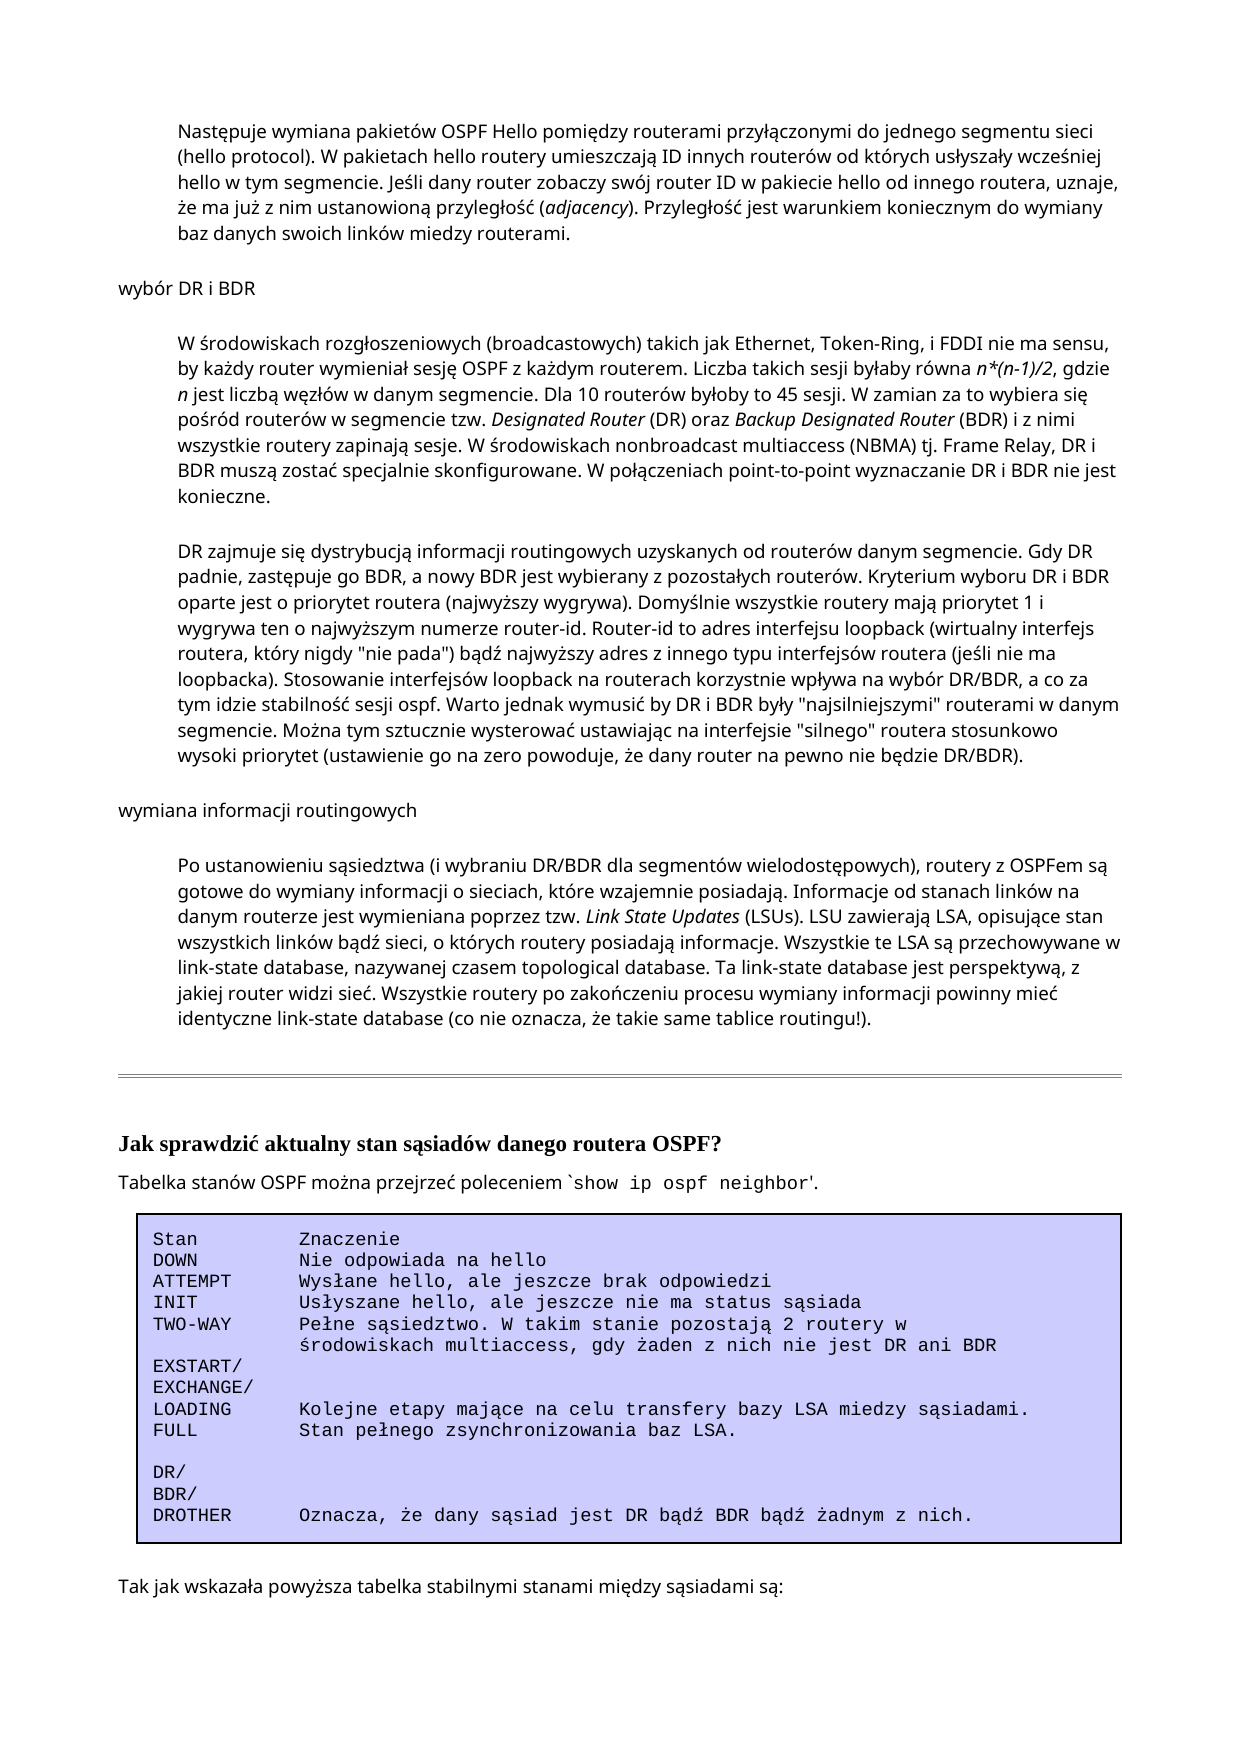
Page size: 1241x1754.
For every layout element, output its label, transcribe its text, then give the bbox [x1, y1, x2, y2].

text DROTHER Oznacza, że dany sąsiad jest DR bądź BDR bądź żadnym z nich. [138, 1489, 1120, 1542]
text EXCHANGE/ [138, 1361, 1120, 1383]
text EXSTART/ [138, 1340, 1120, 1361]
subtitle wymiana informacji routingowych [118, 797, 1122, 823]
list W środowiskach rozgłoszeniowych (broadcastowych) takich jak Ethernet, Token-Ring, i FDDI nie ma sensu, by każdy router wymieniał sesję OSPF z każdym routerem. Liczba takich sesji byłaby równa n*(n-1)/2, gdzie n jest liczbą węzłów w danym segmencie. Dla 10 routerów byłoby to 45 sesji. W zamian za to wybiera się pośród routerów w segmencie tzw. Designated Router (DR) oraz Backup Designated Router (BDR) i z nimi wszystkie routery zapinają sesje. W środowiskach nonbroadcast multiaccess (NBMA) tj. Frame Relay, DR i BDR muszą zostać specjalnie skonfigurowane. W połączeniach point-to-point wyznaczanie DR i BDR nie jest konieczne. [177, 330, 1122, 509]
subtitle Jak sprawdzić aktualny stan sąsiadów danego routera OSPF? [118, 1131, 1122, 1157]
text DOWN Nie odpowiada na hello [138, 1234, 1120, 1255]
text LOADING Kolejne etapy mające na celu transfery bazy LSA miedzy sąsiadami. [138, 1383, 1120, 1404]
text środowiskach multiaccess, gdy żaden z nich nie jest DR ani BDR [138, 1319, 1120, 1340]
list Po ustanowieniu sąsiedztwa (i wybraniu DR/BDR dla segmentów wielodostępowych), routery z OSPFem są gotowe do wymiany informacji o sieciach, które wzajemnie posiadają. Informacje od stanach linków na danym routerze jest wymieniana poprzez tzw. Link State Updates (LSUs). LSU zawierają LSA, opisujące stan wszystkich linków bądź sieci, o których routery posiadają informacje. Wszystkie te LSA są przechowywane w link-state database, nazywanej czasem topological database. Ta link-state database jest perspektywą, z jakiej router widzi sieć. Wszystkie routery po zakończeniu procesu wymiany informacji powinny mieć identyczne link-state database (co nie oznacza, że takie same tablice routingu!). [177, 852, 1122, 1031]
subtitle wybór DR i BDR [118, 275, 1122, 301]
text INIT Usłyszane hello, ale jeszcze nie ma status sąsiada [138, 1276, 1120, 1298]
text DR/ [138, 1446, 1120, 1468]
text TWO-WAY Pełne sąsiedztwo. W takim stanie pozostają 2 routery w [138, 1298, 1120, 1319]
text Tak jak wskazała powyższa tabelka stabilnymi stanami między sąsiadami są: [118, 1573, 1122, 1599]
list DR zajmuje się dystrybucją informacji routingowych uzyskanych od routerów danym segmencie. Gdy DR padnie, zastępuje go BDR, a nowy BDR jest wybierany z pozostałych routerów. Kryterium wyboru DR i BDR oparte jest o priorytet routera (najwyższy wygrywa). Domyślnie wszystkie routery mają priorytet 1 i wygrywa ten o najwyższym numerze router-id. Router-id to adres interfejsu loopback (wirtualny interfejs routera, który nigdy "nie pada") bądź najwyższy adres z innego typu interfejsów routera (jeśli nie ma loopbacka). Stosowanie interfejsów loopback na routerach korzystnie wpływa na wybór DR/BDR, a co za tym idzie stabilność sesji ospf. Warto jednak wymusić by DR i BDR były "najsilniejszymi" routerami w danym segmencie. Można tym sztucznie wysterować ustawiając na interfejsie "silnego" routera stosunkowo wysoki priorytet (ustawienie go na zero powoduje, że dany router na pewno nie będzie DR/BDR). [177, 538, 1122, 768]
list Następuje wymiana pakietów OSPF Hello pomiędzy routerami przyłączonymi do jednego segmentu sieci (hello protocol). W pakietach hello routery umieszczają ID innych routerów od których usłyszały wcześniej hello w tym segmencie. Jeśli dany router zobaczy swój router ID w pakiecie hello od innego routera, uznaje, że ma już z nim ustanowioną przyległość (adjacency). Przyległość jest warunkiem koniecznym do wymiany baz danych swoich linków miedzy routerami. [177, 118, 1122, 246]
text Tabelka stanów OSPF można przejrzeć poleceniem `show ip ospf neighbor'. [118, 1169, 1122, 1195]
text ATTEMPT Wysłane hello, ale jeszcze brak odpowiedzi [138, 1255, 1120, 1276]
text Stan Znaczenie [138, 1215, 1120, 1234]
text FULL Stan pełnego zsynchronizowania baz LSA. [138, 1404, 1120, 1425]
text BDR/ [138, 1468, 1120, 1489]
